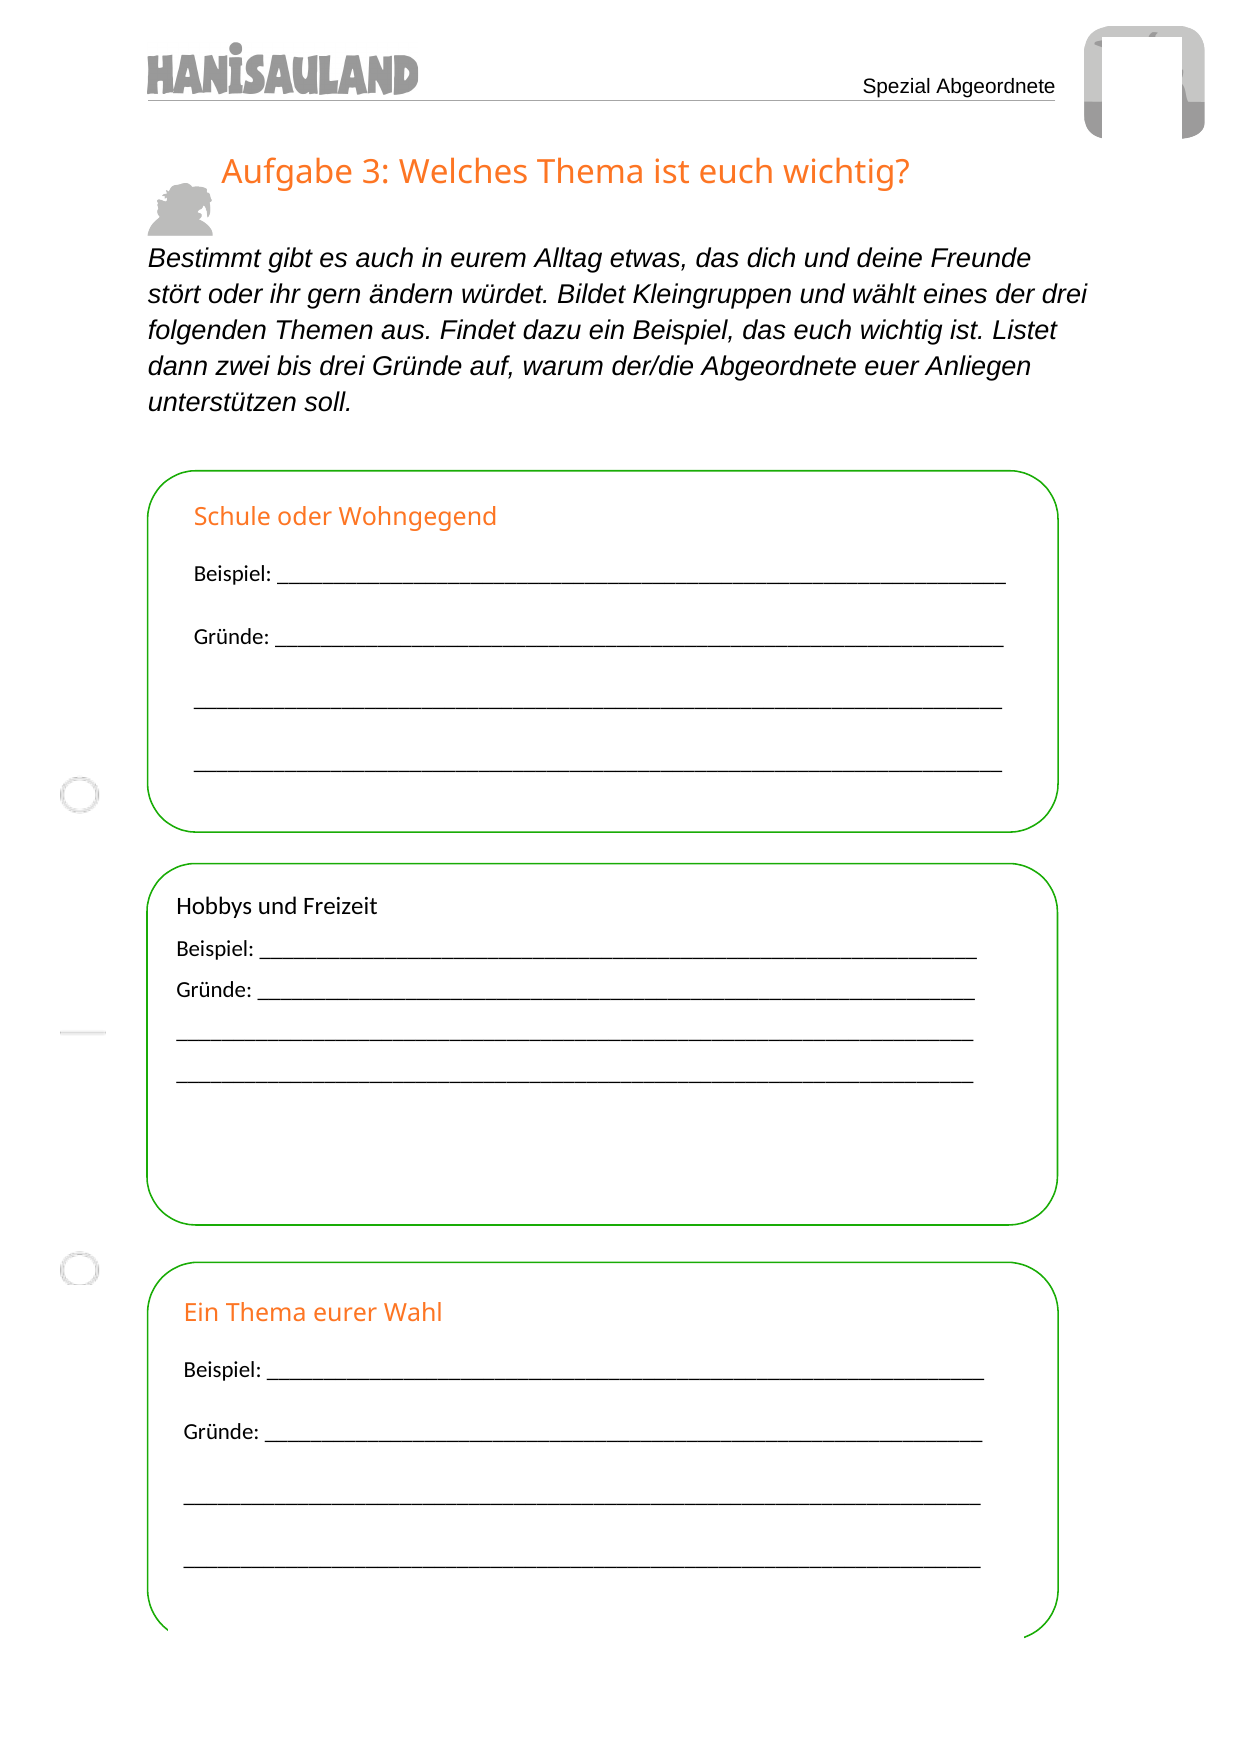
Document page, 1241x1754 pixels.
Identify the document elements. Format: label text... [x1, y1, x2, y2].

text ______________________________________________________________________ [183, 1480, 1009, 1508]
text _______________________________________________________________________ [193, 684, 1018, 713]
text ______________________________________________________________________ [183, 1543, 1009, 1571]
text _______________________________________________________________________ [193, 747, 1018, 775]
text Gründe: ________________________________________________________________ [193, 622, 1018, 650]
text Bestimmt gibt es auch in eurem Alltag etwas, das dich und deine Freunde stört oder ihr gern ändern würdet. Bildet Kleingruppen und wählt eines der drei folgenden Themen aus. Findet dazu ein Beispiel, das euch wichtig ist. Listet dann zwei bis drei Gründe auf, warum der/die Abgeordnete euer Anliegen unterstützen soll. [148, 242, 1093, 417]
text Schule oder Wohngegend [193, 499, 1018, 533]
text Beispiel: ________________________________________________________________ [193, 559, 1018, 587]
text Ein Thema eurer Wahl [183, 1295, 1009, 1329]
text Aufgabe 3: Welches Thema ist euch wichtig? [148, 148, 1093, 235]
text Gründe: _______________________________________________________________ [183, 1417, 1009, 1446]
text Beispiel: _______________________________________________________________ [183, 1355, 1009, 1383]
